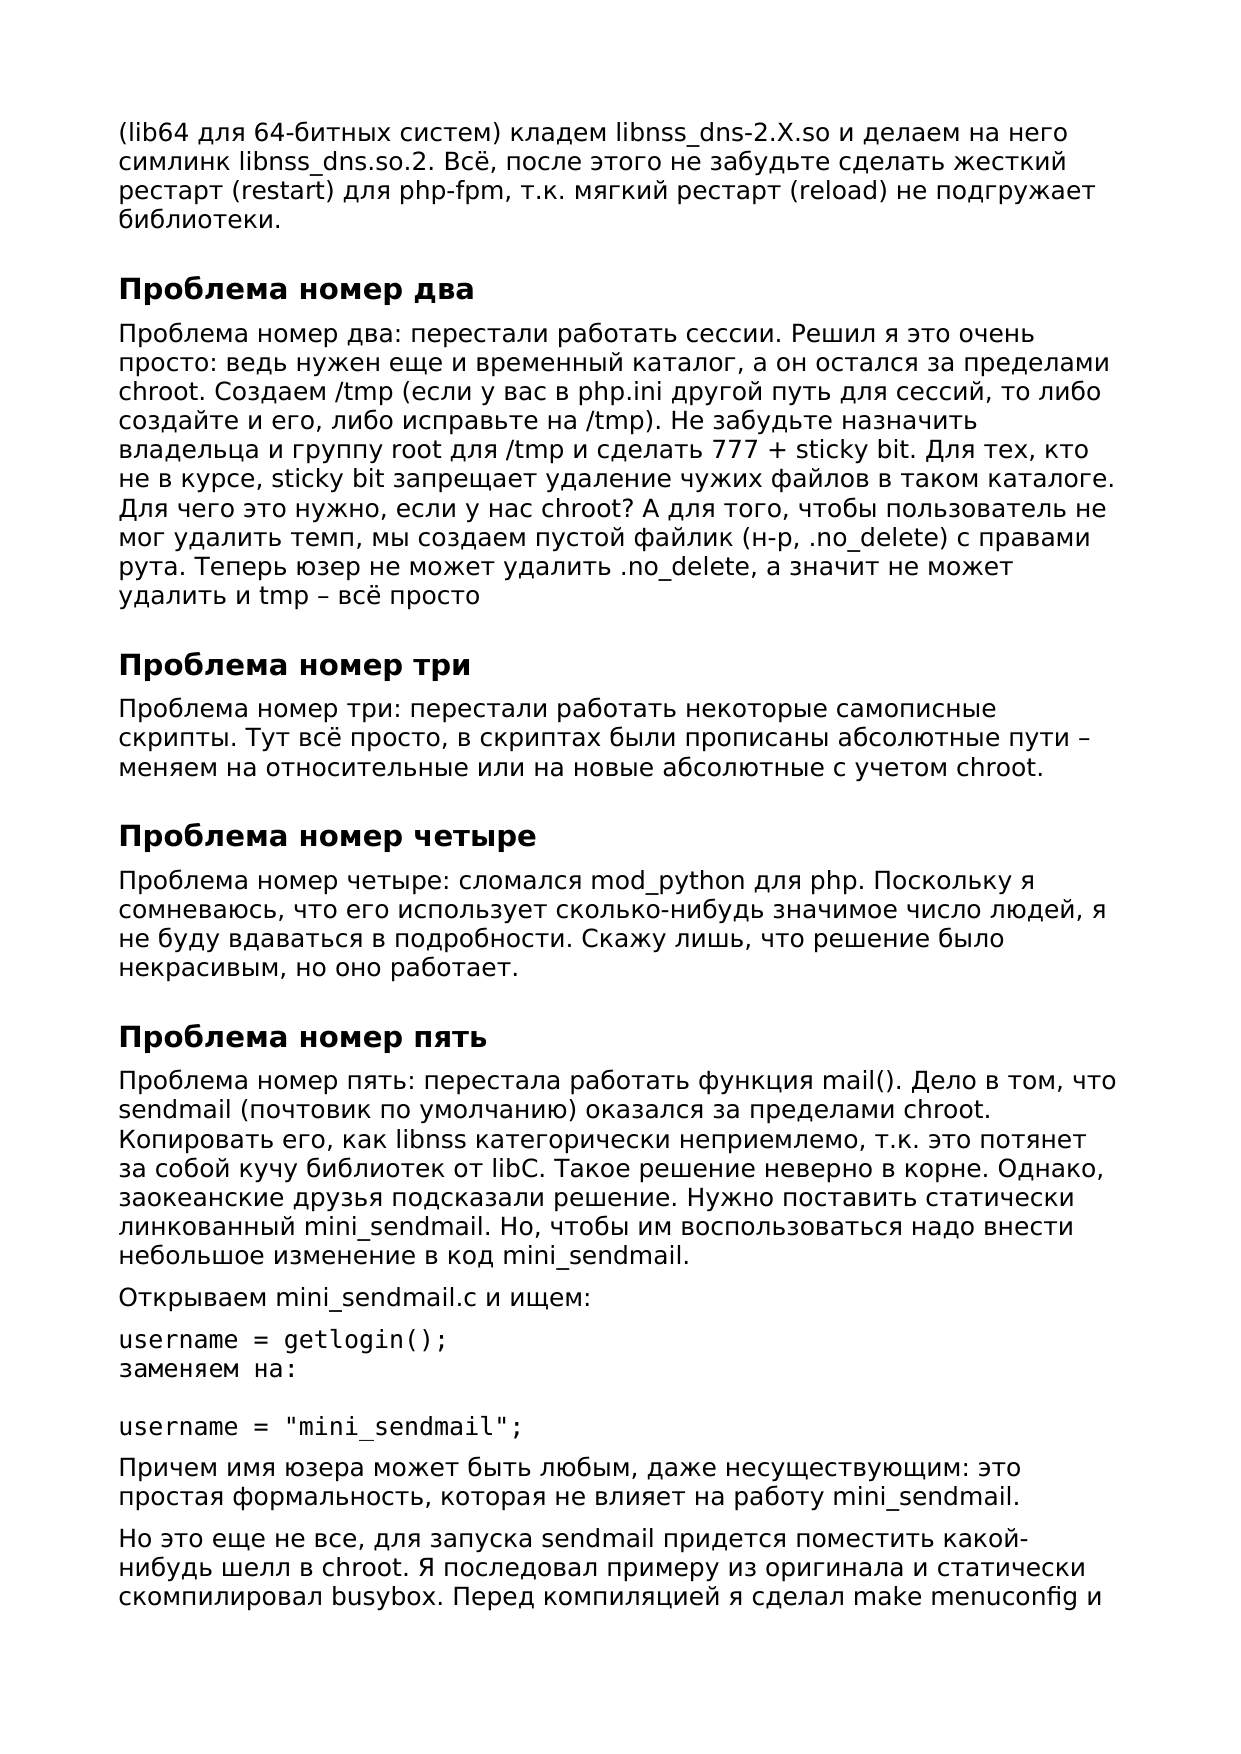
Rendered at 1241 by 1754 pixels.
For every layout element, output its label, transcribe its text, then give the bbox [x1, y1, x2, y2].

text (lib64 для 64-битных систем) кладем libnss_dns-2.X.so и делаем на него симлинк libnss_dns.so.2. Всё, после этого не забудьте сделать жесткий рестарт (restart) для php-fpm, т.к. мягкий рестарт (reload) не подгружает библиотеки. [118, 118, 1122, 235]
subtitle Проблема номер два [118, 272, 1122, 306]
text username = getlogin(); заменяем на: username = "mini_sendmail"; [118, 1325, 1122, 1441]
text Проблема номер три: перестали работать некоторые самописные скрипты. Тут всё просто, в скриптах были прописаны абсолютные пути – меняем на относительные или на новые абсолютные с учетом chroot. [118, 694, 1122, 782]
subtitle Проблема номер четыре [118, 819, 1122, 853]
text Но это еще не все, для запуска sendmail придется поместить какой-нибудь шелл в chroot. Я последовал примеру из оригинала и статически скомпилировал busybox. Перед компиляцией я сделал make menuconfig и [118, 1524, 1122, 1612]
text Открываем mini_sendmail.c и ищем: [118, 1283, 1122, 1312]
text Причем имя юзера может быть любым, даже несуществующим: это простая формальность, которая не влияет на работу mini_sendmail. [118, 1453, 1122, 1512]
subtitle Проблема номер пять [118, 1020, 1122, 1054]
text Проблема номер два: перестали работать сессии. Решил я это очень просто: ведь нужен еще и временный каталог, а он остался за пределами chroot. Создаем /tmp (если у вас в php.ini другой путь для сессий, то либо создайте и его, либо исправьте на /tmp). Не забудьте назначить владельца и группу root для /tmp и сделать 777 + sticky bit. Для тех, кто не в курсе, sticky bit запрещает удаление чужих файлов в таком каталоге. Для чего это нужно, если у нас chroot? А для того, чтобы пользователь не мог удалить темп, мы создаем пустой файлик (н-р, .no_delete) с правами рута. Теперь юзер не может удалить .no_delete, а значит не может удалить и tmp – всё просто [118, 319, 1122, 610]
text Проблема номер четыре: сломался mod_python для php. Поскольку я сомневаюсь, что его использует сколько-нибудь значимое число людей, я не буду вдаваться в подробности. Скажу лишь, что решение было некрасивым, но оно работает. [118, 866, 1122, 982]
subtitle Проблема номер три [118, 648, 1122, 682]
text Проблема номер пять: перестала работать функция mail(). Дело в том, что sendmail (почтовик по умолчанию) оказался за пределами chroot. Копировать его, как libnss категорически неприемлемо, т.к. это потянет за собой кучу библиотек от libC. Такое решение неверно в корне. Однако, заокеанские друзья подсказали решение. Нужно поставить статически линкованный mini_sendmail. Но, чтобы им воспользоваться надо внести небольшое изменение в код mini_sendmail. [118, 1066, 1122, 1271]
